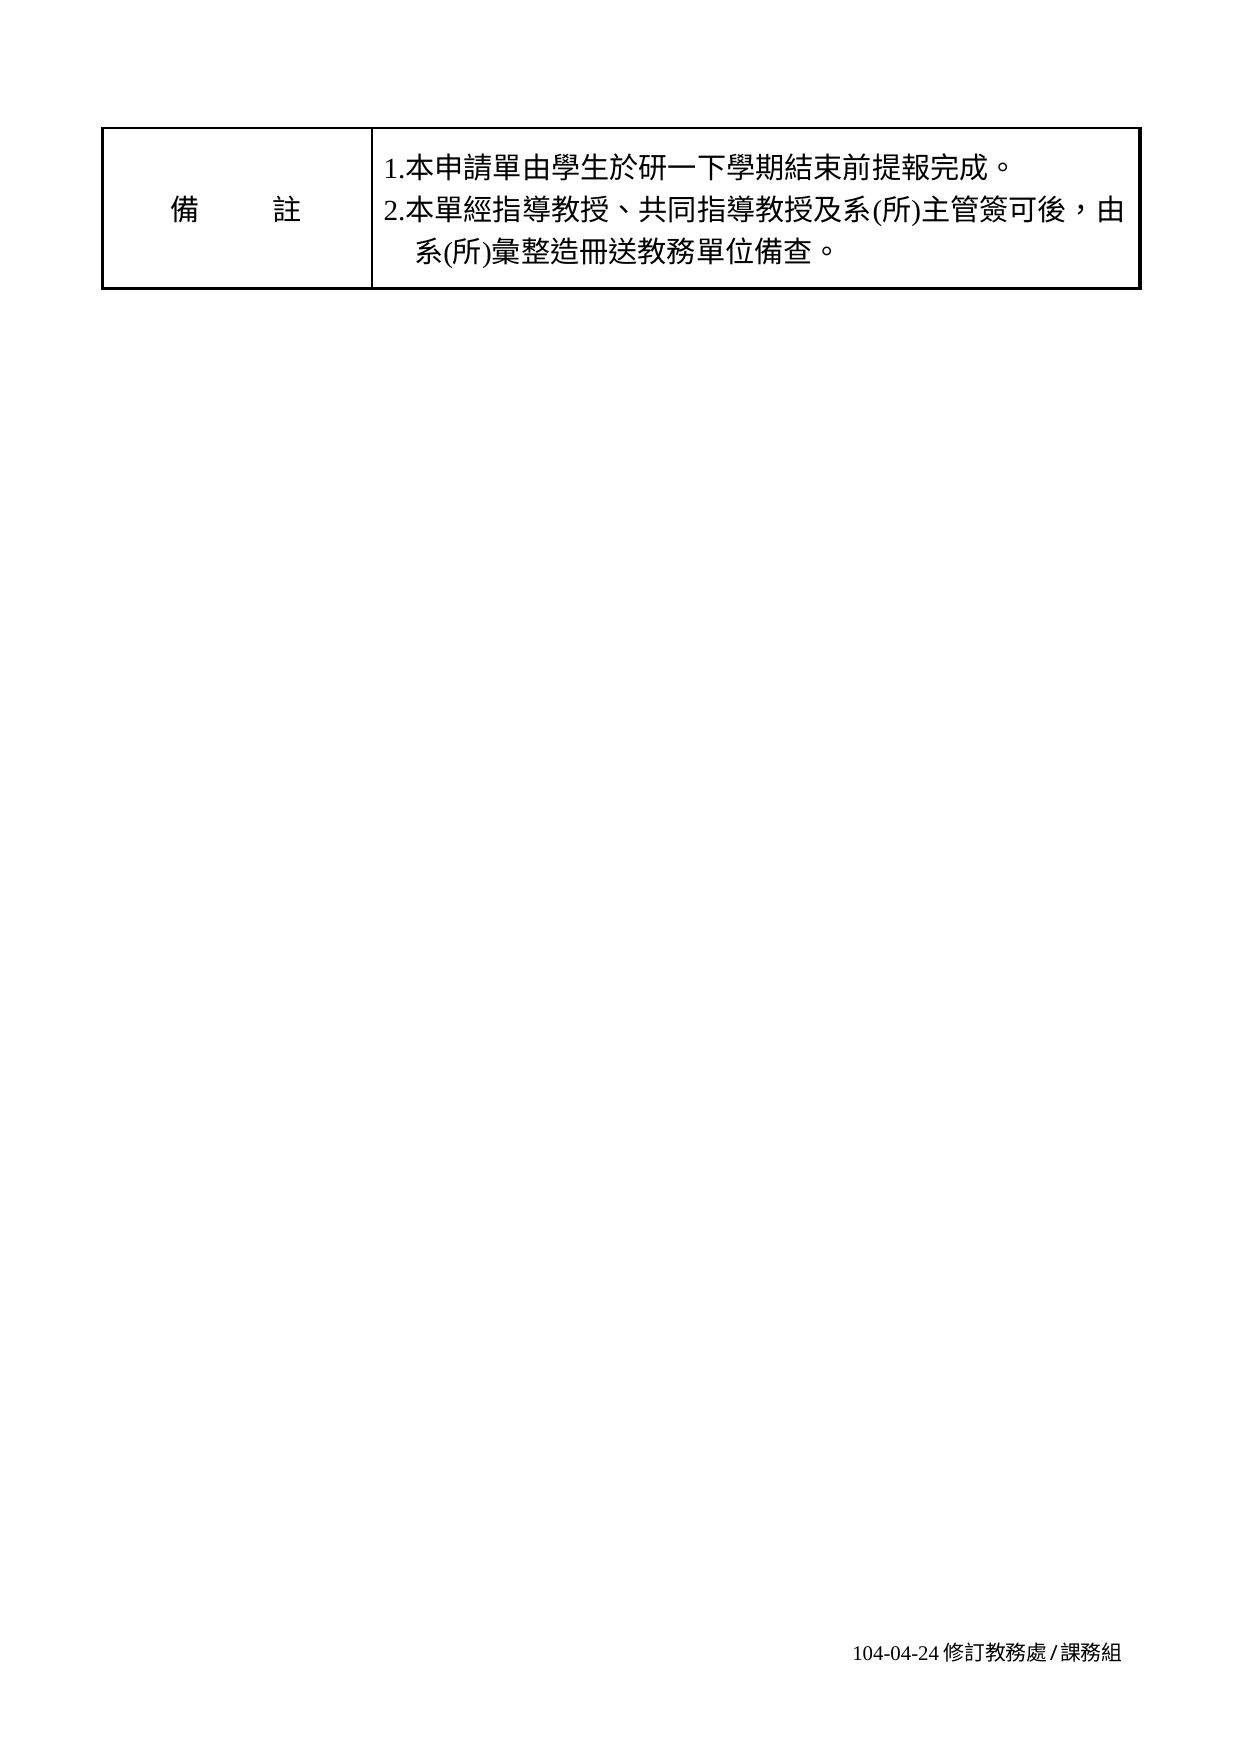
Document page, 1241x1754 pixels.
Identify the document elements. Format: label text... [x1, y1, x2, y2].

table_cell 1.本申請單由學生於研一下學期結束前提報完成。 2.本單經指導教授、共同指導教授及系(所)主管簽可後，由系(所)彙整造冊送教務單位備查。 [373, 129, 1138, 287]
table_cell 備 註 [104, 129, 371, 287]
